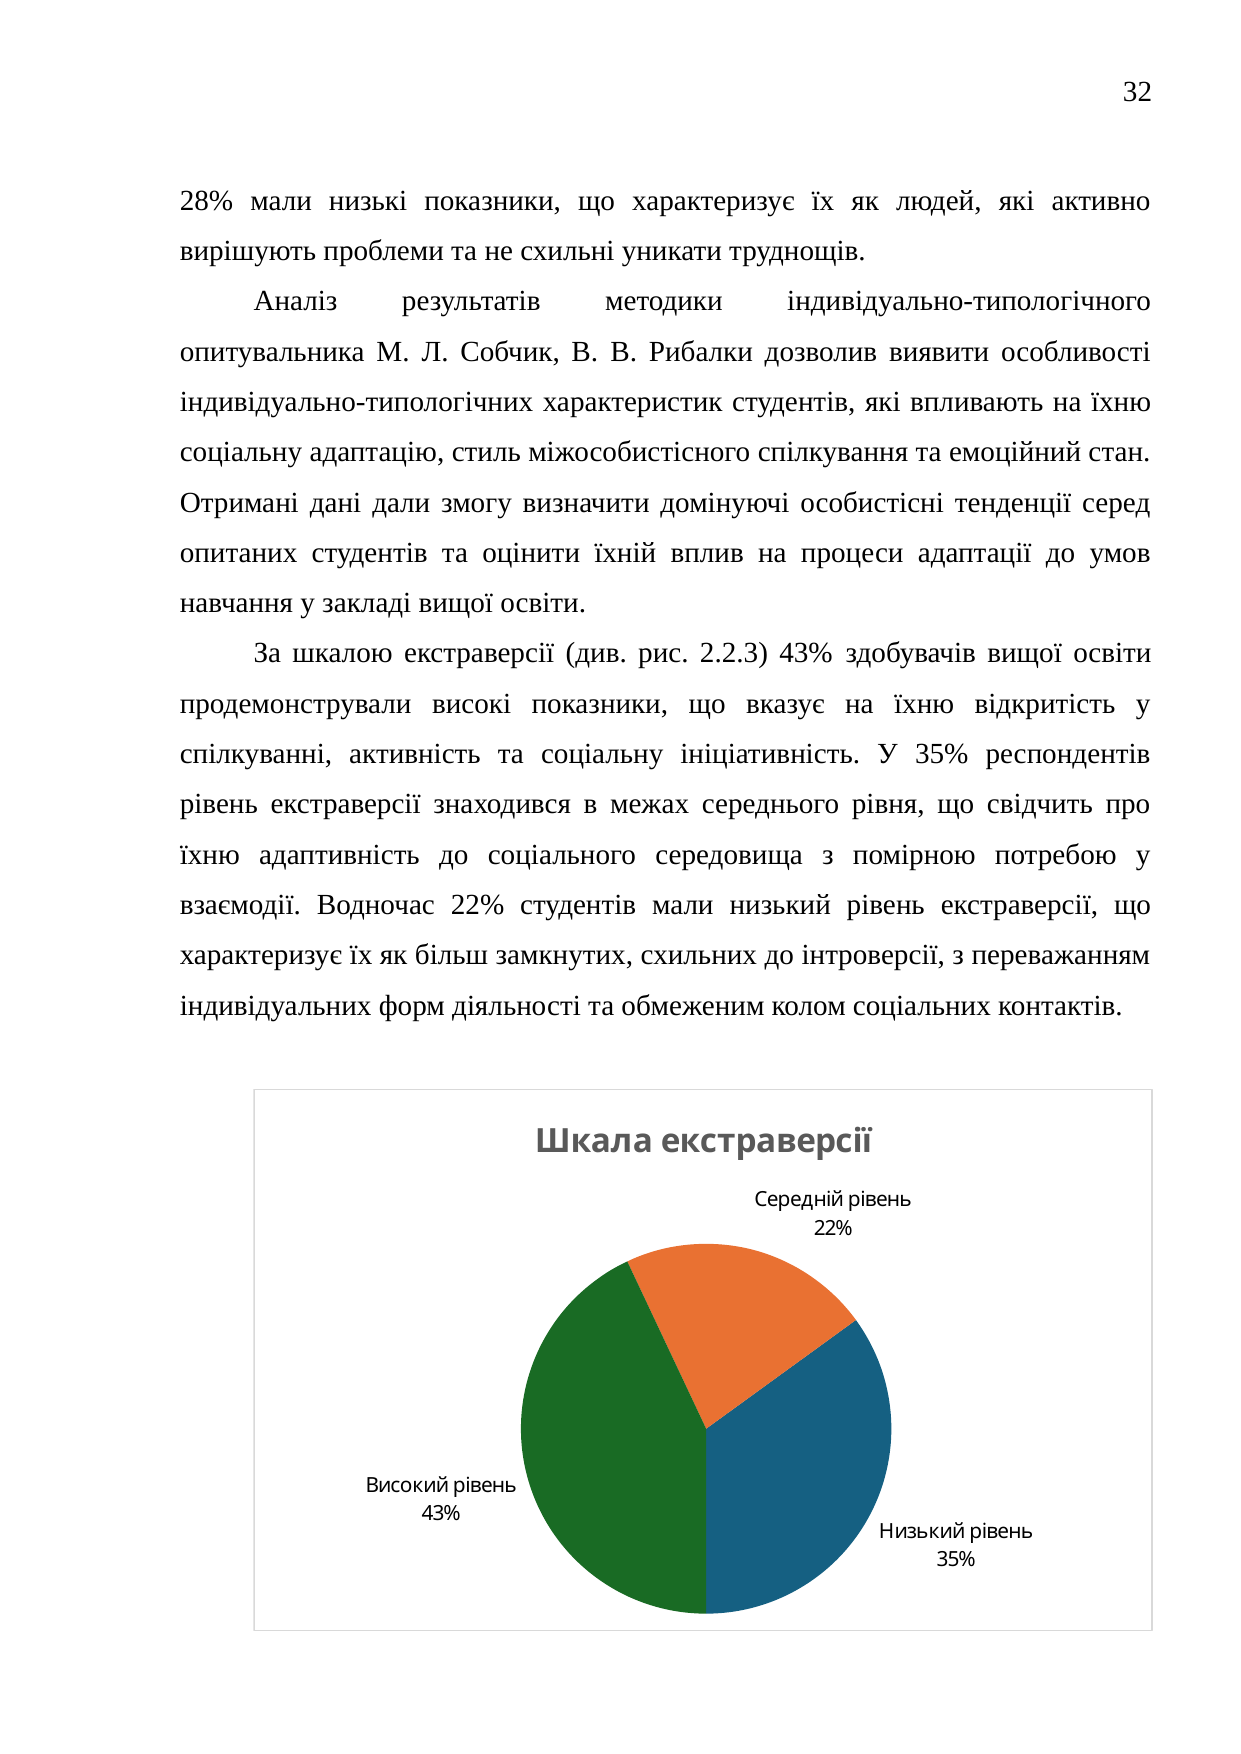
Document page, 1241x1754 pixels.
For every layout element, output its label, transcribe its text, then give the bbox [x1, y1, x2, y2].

text 28% мали низькі показники, що характеризує їх як людей, які активно вирішують проблеми та не схильні уникати труднощів. [179, 183, 1152, 267]
text За шкалою екстраверсії (див. рис. 2.2.3) 43% здобувачів вищої освіти продемонстрували високі показники, що вказує на їхню відкритість у спілкуванні, активність та соціальну ініціативність. У 35% респондентів рівень екстраверсії знаходився в межах середнього рівня, що свідчить про їхню адаптивність до соціального середовища з помірною потребою у взаємодії. Водночас 22% студентів мали низький рівень екстраверсії, що характеризує їх як більш замкнутих, схильних до інтроверсії, з переважанням індивідуальних форм діяльності та обмеженим колом соціальних контактів. [179, 636, 1152, 1021]
text Аналіз результатів методики індивідуально-типологічного опитувальника М. Л. Собчик, В. В. Рибалки дозволив виявити особливості індивідуально-типологічних характеристик студентів, які впливають на їхню соціальну адаптацію, стиль міжособистісного спілкування та емоційний стан. Отримані дані дали змогу визначити домінуючі особистісні тенденції серед опитаних студентів та оцінити їхній вплив на процеси адаптації до умов навчання у закладі вищої освіти. [179, 283, 1152, 619]
